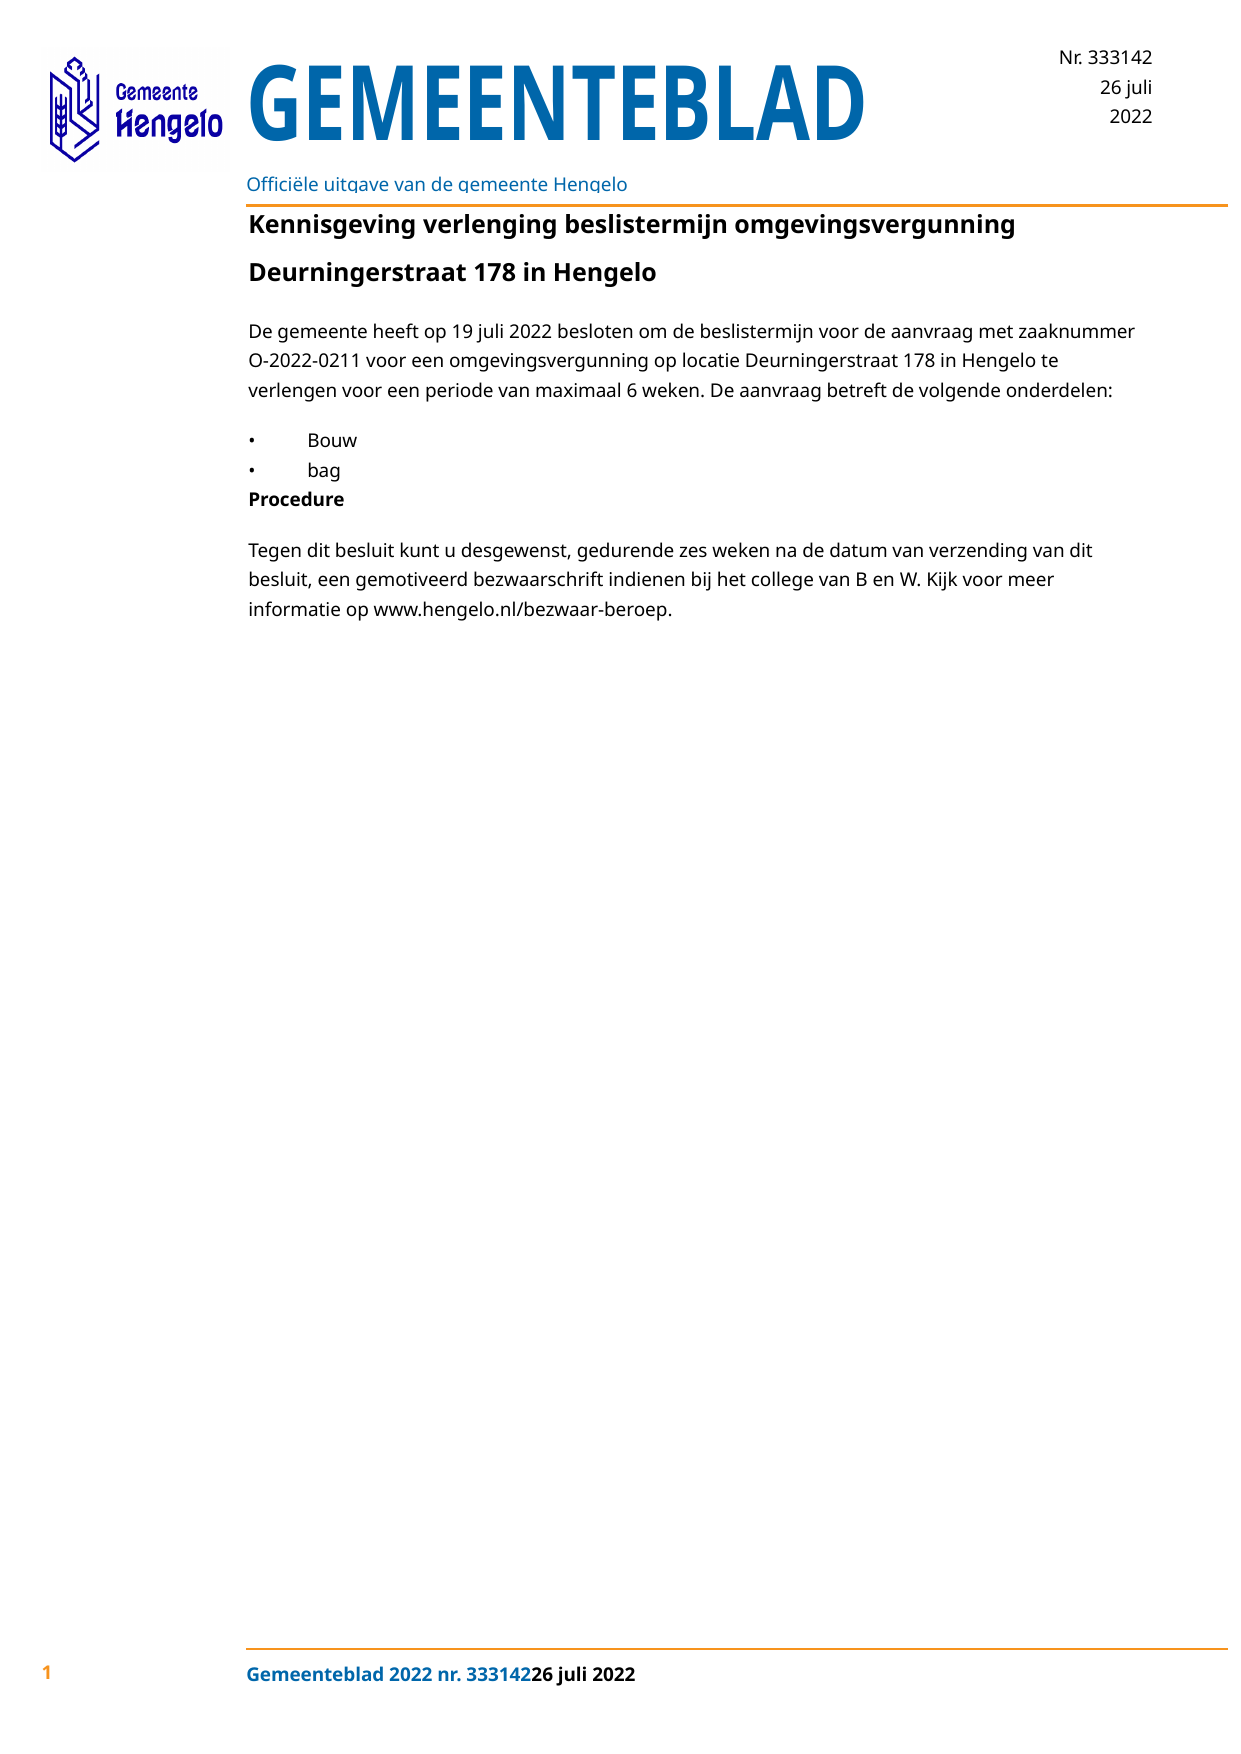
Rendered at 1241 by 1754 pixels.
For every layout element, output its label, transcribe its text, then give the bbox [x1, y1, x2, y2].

text Tegen dit besluit kunt u desgewenst, gedurende zes weken na de datum van verzending van dit besluit, een gemotiveerd bezwaarschrift indienen bij het college van B en W. Kijk voor meer informatie op www.hengelo.nl/bezwaar-beroep. [248, 537, 1152, 622]
text De gemeente heeft op 19 juli 2022 besloten om de beslistermijn voor de aanvraag met zaaknummer O-2022-0211 voor een omgevingsvergunning op locatie Deurningerstraat 178 in Hengelo te verlengen voor een periode van maximaal 6 weken. De aanvraag betreft de volgende onderdelen: [248, 318, 1152, 403]
text Procedure [248, 487, 1152, 512]
text Kennisgeving verlenging beslistermijn omgevingsvergunning Deurningerstraat 178 in Hengelo [248, 207, 1152, 288]
list bag [248, 457, 1152, 483]
list Bouw [248, 427, 1152, 453]
picture [41, 47, 231, 172]
